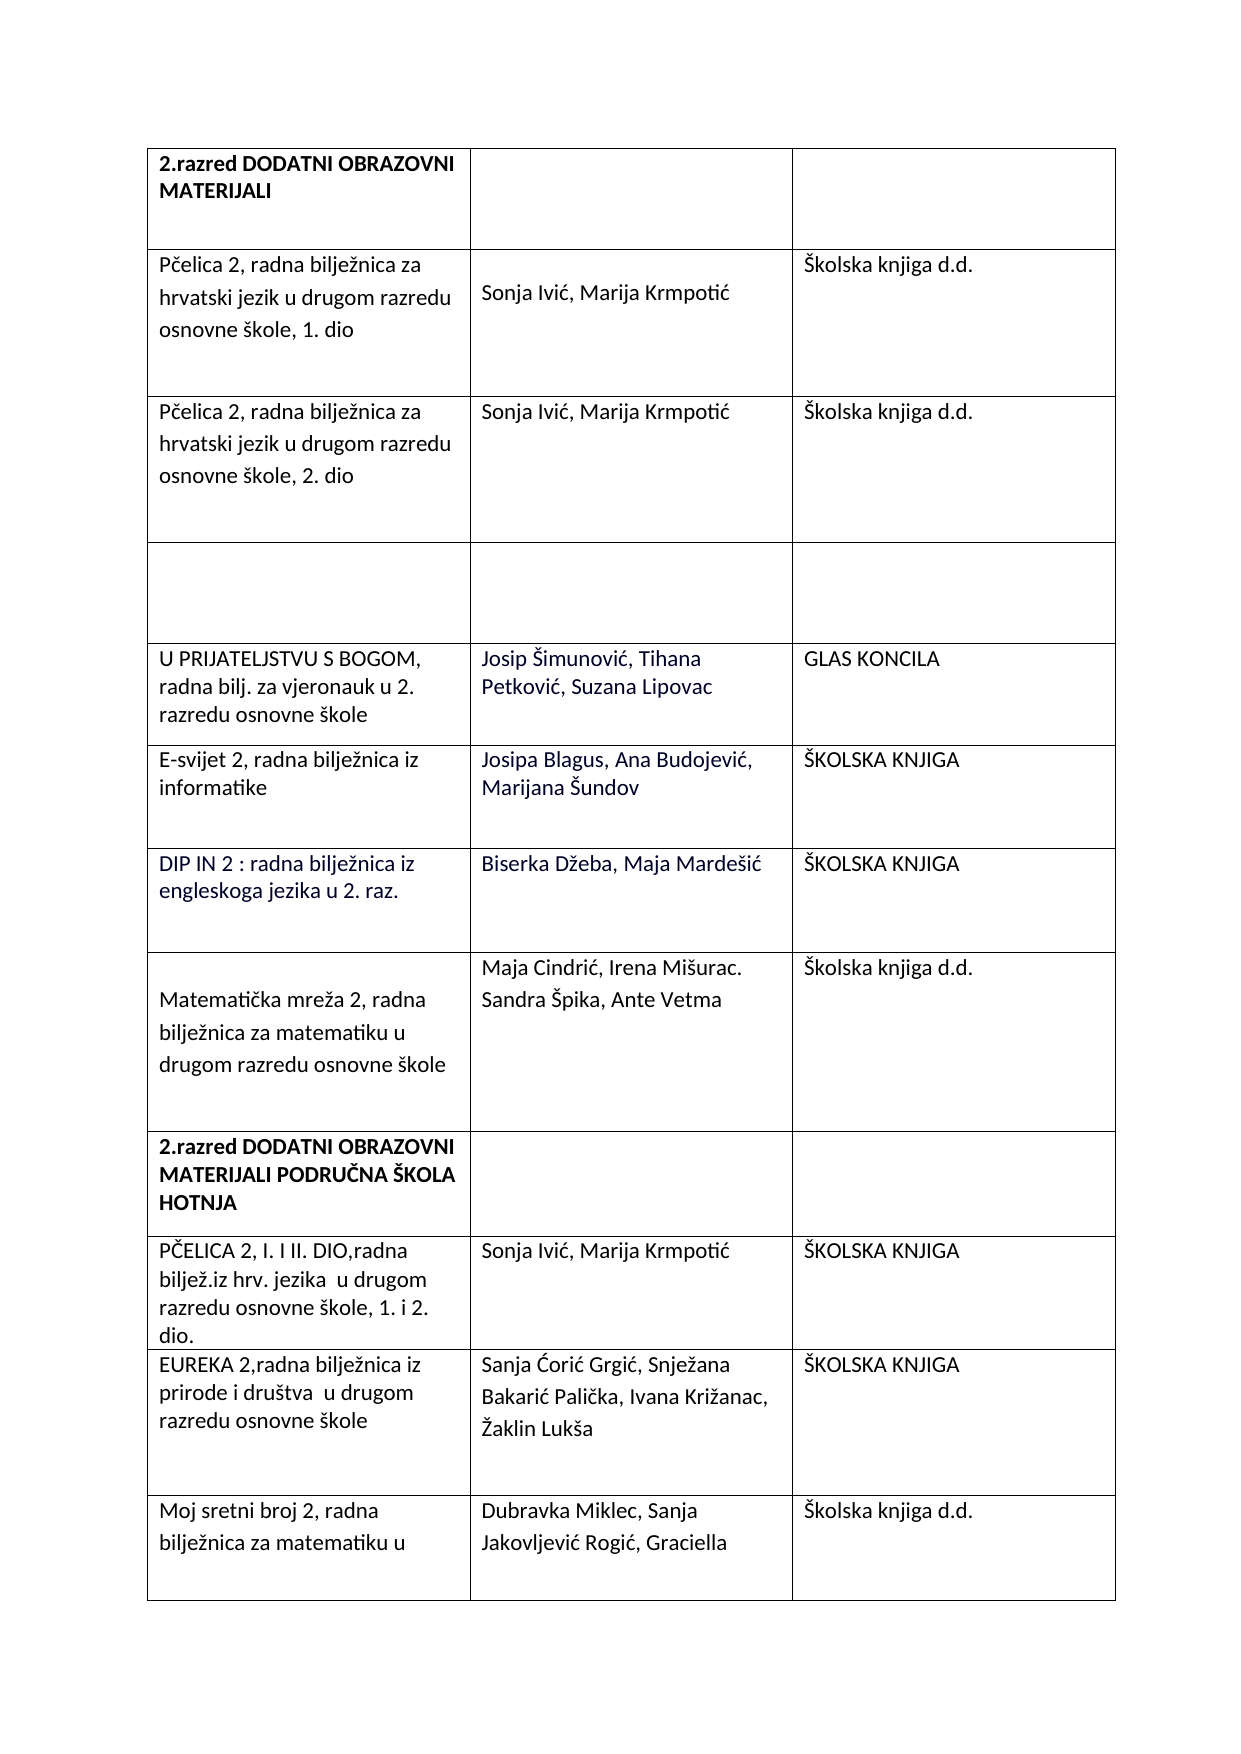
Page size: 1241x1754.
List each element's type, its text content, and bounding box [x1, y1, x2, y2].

table_cell Sonja Ivić, Marija Krmpotić [471, 1237, 792, 1349]
table_cell Pčelica 2, radna bilježnica za hrvatski jezik u drugom razredu osnovne škole, 1. dio [148, 250, 470, 396]
table_cell [471, 149, 792, 249]
table_cell EUREKA 2,radna bilježnica iz prirode i društva u drugom razredu osnovne škole [148, 1350, 470, 1495]
table_cell Moj sretni broj 2, radna bilježnica za matematiku u [148, 1496, 470, 1600]
table_cell Sonja Ivić, Marija Krmpotić [471, 397, 792, 542]
table_cell ŠKOLSKA KNJIGA [793, 1350, 1115, 1495]
table_cell Školska knjiga d.d. [793, 397, 1115, 542]
table_cell ŠKOLSKA KNJIGA [793, 746, 1115, 848]
table_cell ŠKOLSKA KNJIGA [793, 1237, 1115, 1349]
table_cell [793, 1132, 1115, 1236]
table_cell Školska knjiga d.d. [793, 250, 1115, 396]
table_cell Sanja Ćorić Grgić, Snježana Bakarić Palička, Ivana Križanac, Žaklin Lukša [471, 1350, 792, 1495]
table_cell DIP IN 2 : radna bilježnica iz engleskoga jezika u 2. raz. [148, 849, 470, 952]
table_cell PČELICA 2, I. I II. DIO,radna biljež.iz hrv. jezika u drugom razredu osnovne škole, 1. i 2. dio. [148, 1237, 470, 1349]
table_cell Josipa Blagus, Ana Budojević, Marijana Šundov [471, 746, 792, 848]
table_cell [793, 149, 1115, 249]
table_cell E-svijet 2, radna bilježnica iz informatike [148, 746, 470, 848]
table_cell U PRIJATELJSTVU S BOGOM, radna bilj. za vjeronauk u 2. razredu osnovne škole [148, 644, 470, 744]
table_cell ŠKOLSKA KNJIGA [793, 849, 1115, 952]
table_cell Pčelica 2, radna bilježnica za hrvatski jezik u drugom razredu osnovne škole, 2. dio [148, 397, 470, 542]
table_cell Biserka Džeba, Maja Mardešić [471, 849, 792, 952]
table_cell Školska knjiga d.d. [793, 1496, 1115, 1600]
table_cell Dubravka Miklec, Sanja Jakovljević Rogić, Graciella [471, 1496, 792, 1600]
table_cell 2.razred DODATNI OBRAZOVNI MATERIJALI [148, 149, 470, 249]
table_cell Školska knjiga d.d. [793, 953, 1115, 1131]
table_cell [793, 543, 1115, 643]
table_cell Sonja Ivić, Marija Krmpotić [471, 250, 792, 396]
table_cell Josip Šimunović, Tihana Petković, Suzana Lipovac [471, 644, 792, 744]
table_cell [471, 1132, 792, 1236]
table_cell 2.razred DODATNI OBRAZOVNI MATERIJALI PODRUČNA ŠKOLA HOTNJA [148, 1132, 470, 1236]
table_cell GLAS KONCILA [793, 644, 1115, 744]
table_cell [148, 543, 470, 643]
table_cell Matematička mreža 2, radna bilježnica za matematiku u drugom razredu osnovne škole [148, 953, 470, 1131]
table_cell Maja Cindrić, Irena Mišurac. Sandra Špika, Ante Vetma [471, 953, 792, 1131]
table_cell [471, 543, 792, 643]
